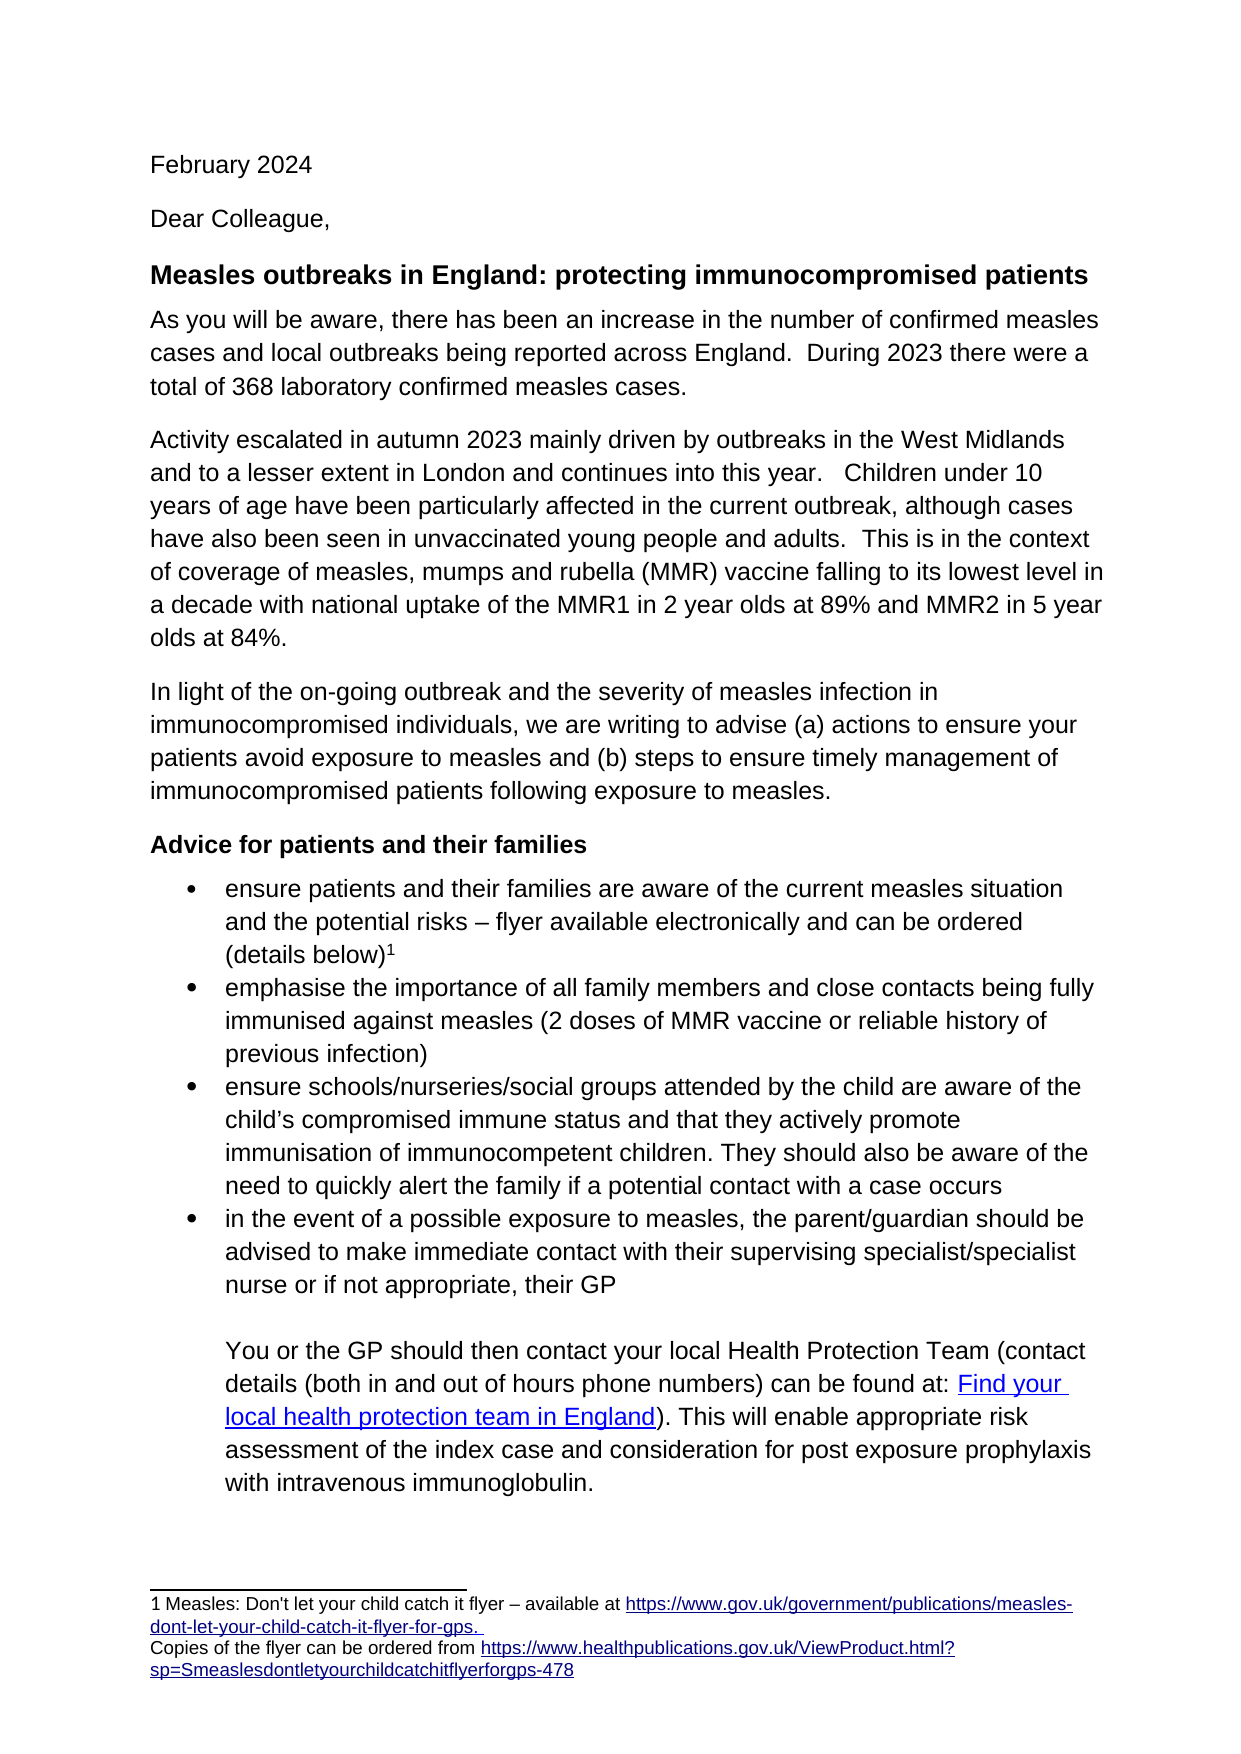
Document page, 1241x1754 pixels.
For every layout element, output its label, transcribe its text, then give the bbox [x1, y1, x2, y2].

list ensure schools/nurseries/social groups attended by the child are aware of the child’s compromised immune status and that they actively promote immunisation of immunocompetent children. They should also be aware of the need to quickly alert the family if a potential contact with a case occurs [187, 1072, 1107, 1200]
list Copies of the flyer can be ordered from https://www.healthpublications.gov.uk/ViewProduct.html?sp=Smeaslesdontletyourchildcatchitflyerforgps-478 [150, 1637, 1107, 1680]
text Activity escalated in autumn 2023 mainly driven by outbreaks in the West Midlands and to a lesser extent in London and continues into this year. Children under 10 years of age have been particularly affected in the current outbreak, although cases have also been seen in unvaccinated young people and adults. This is in the context of coverage of measles, mumps and rubella (MMR) vaccine falling to its lowest level in a decade with national uptake of the MMR1 in 2 year olds at 89% and MMR2 in 5 year olds at 84%. [150, 425, 1107, 652]
text Dear Colleague, [150, 204, 1107, 233]
text In light of the on-going outbreak and the severity of measles infection in immunocompromised individuals, we are writing to advise (a) actions to ensure your patients avoid exposure to measles and (b) steps to ensure timely management of immunocompromised patients following exposure to measles. [150, 677, 1107, 805]
list Measles: Don't let your child catch it flyer – available at https://www.gov.uk/government/publications/measles-dont-let-your-child-catch-it-flyer-for-gps. [150, 1590, 1107, 1637]
text Measles outbreaks in England: protecting immunocompromised patients [150, 258, 1109, 290]
text As you will be aware, there has been an increase in the number of confirmed measles cases and local outbreaks being reported across England. During 2023 there were a total of 368 laboratory confirmed measles cases. [150, 305, 1107, 400]
text Advice for patients and their families [150, 830, 1107, 859]
text You or the GP should then contact your local Health Protection Team (contact details (both in and out of hours phone numbers) can be found at: Find your local health protection team in England). This will enable appropriate risk assessment of the index case and consideration for post exposure prophylaxis with intravenous immunoglobulin. [225, 1336, 1107, 1497]
list in the event of a possible exposure to measles, the parent/guardian should be advised to make immediate contact with their supervising specialist/specialist nurse or if not appropriate, their GP [187, 1204, 1107, 1299]
list ensure patients and their families are aware of the current measles situation and the potential risks – flyer available electronically and can be ordered (details below) [187, 874, 1107, 968]
text February 2024 [150, 150, 1107, 179]
list emphasise the importance of all family members and close contacts being fully immunised against measles (2 doses of MMR vaccine or reliable history of previous infection) [187, 973, 1107, 1068]
